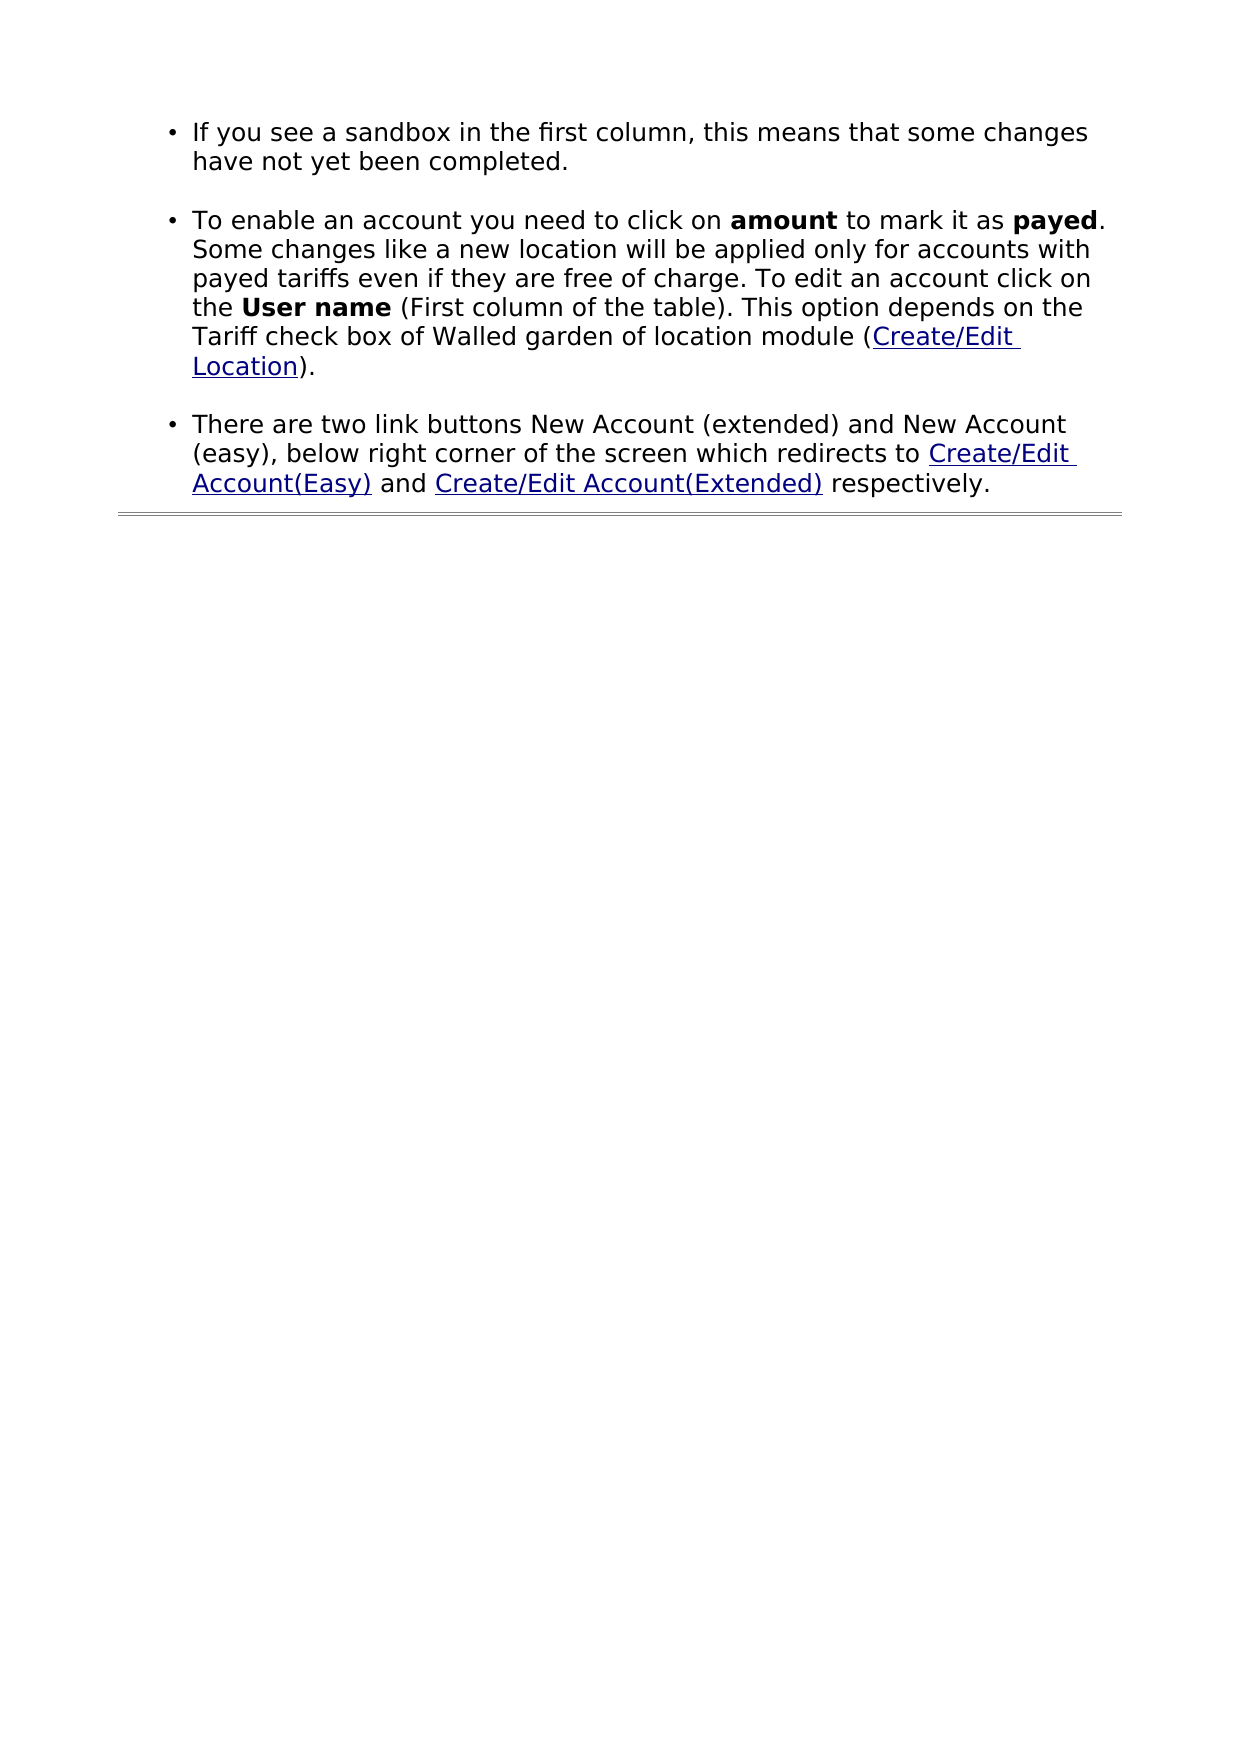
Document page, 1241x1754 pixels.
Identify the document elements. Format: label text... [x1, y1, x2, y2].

list If you see a sandbox in the first column, this means that some changes have not yet been completed. [177, 118, 1122, 176]
list To enable an account you need to click on amount to mark it as payed. Some changes like a new location will be applied only for accounts with payed tariffs even if they are free of charge. To edit an account click on the User name (First column of the table). This option depends on the Tariff check box of Walled garden of location module (Create/Edit Location). [177, 206, 1122, 381]
list There are two link buttons New Account (extended) and New Account (easy), below right corner of the screen which redirects to Create/Edit Account(Easy) and Create/Edit Account(Extended) respectively. [177, 410, 1122, 498]
